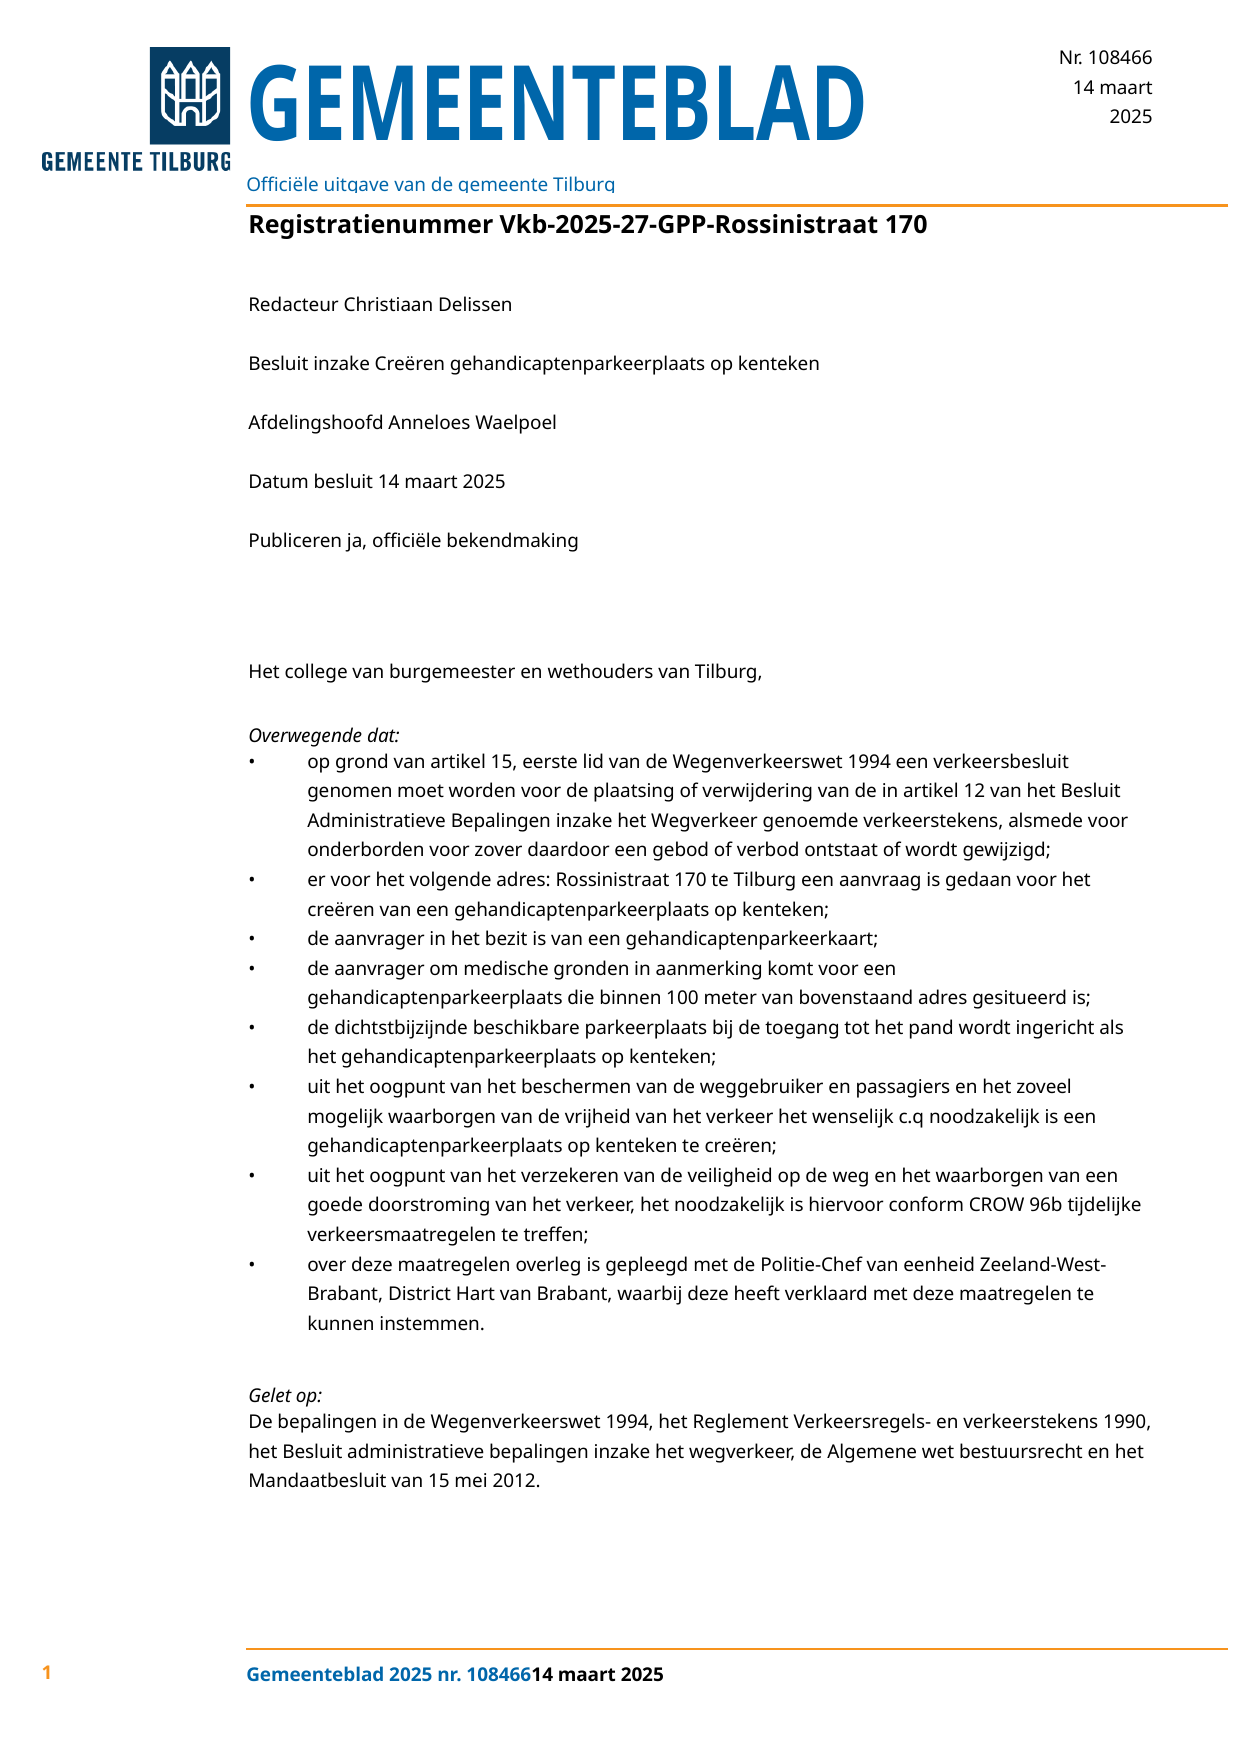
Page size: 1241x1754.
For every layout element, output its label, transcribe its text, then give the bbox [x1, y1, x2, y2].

text De bepalingen in de Wegenverkeerswet 1994, het Reglement Verkeersregels- en verkeerstekens 1990, het Besluit administratieve bepalingen inzake het wegverkeer, de Algemene wet bestuursrecht en het Mandaatbesluit van 15 mei 2012. [248, 1408, 1152, 1493]
text Gelet op: [248, 1383, 1152, 1408]
text Redacteur Christiaan Delissen [248, 291, 1152, 317]
list op grond van artikel 15, eerste lid van de Wegenverkeerswet 1994 een verkeersbesluit genomen moet worden voor de plaatsing of verwijdering van de in artikel 12 van het Besluit Administratieve Bepalingen inzake het Wegverkeer genoemde verkeerstekens, alsmede voor onderborden voor zover daardoor een gebod of verbod ontstaat of wordt gewijzigd; [248, 748, 1152, 862]
text Afdelingshoofd Anneloes Waelpoel [248, 409, 1152, 435]
picture [41, 47, 231, 172]
list over deze maatregelen overleg is gepleegd met de Politie-Chef van eenheid Zeeland-West-Brabant, District Hart van Brabant, waarbij deze heeft verklaard met deze maatregelen te kunnen instemmen. [248, 1251, 1152, 1336]
list uit het oogpunt van het verzekeren van de veiligheid op de weg en het waarborgen van een goede doorstroming van het verkeer, het noodzakelijk is hiervoor conform CROW 96b tijdelijke verkeersmaatregelen te treffen; [248, 1162, 1152, 1247]
list de dichtstbijzijnde beschikbare parkeerplaats bij de toegang tot het pand wordt ingericht als het gehandicaptenparkeerplaats op kenteken; [248, 1014, 1152, 1069]
text Registratienummer Vkb-2025-27-GPP-Rossinistraat 170 [248, 207, 1152, 241]
text Publiceren ja, officiële bekendmaking [248, 528, 1152, 553]
list er voor het volgende adres: Rossinistraat 170 te Tilburg een aanvraag is gedaan voor het creëren van een gehandicaptenparkeerplaats op kenteken; [248, 866, 1152, 921]
text Het college van burgemeester en wethouders van Tilburg, [248, 658, 1152, 684]
text Datum besluit 14 maart 2025 [248, 468, 1152, 494]
list de aanvrager om medische gronden in aanmerking komt voor een gehandicaptenparkeerplaats die binnen 100 meter van bovenstaand adres gesitueerd is; [248, 955, 1152, 1010]
text Overwegende dat: [248, 722, 1152, 748]
text Besluit inzake Creëren gehandicaptenparkeerplaats op kenteken [248, 350, 1152, 376]
list de aanvrager in het bezit is van een gehandicaptenparkeerkaart; [248, 925, 1152, 951]
list uit het oogpunt van het beschermen van de weggebruiker en passagiers en het zoveel mogelijk waarborgen van de vrijheid van het verkeer het wenselijk c.q noodzakelijk is een gehandicaptenparkeerplaats op kenteken te creëren; [248, 1073, 1152, 1158]
